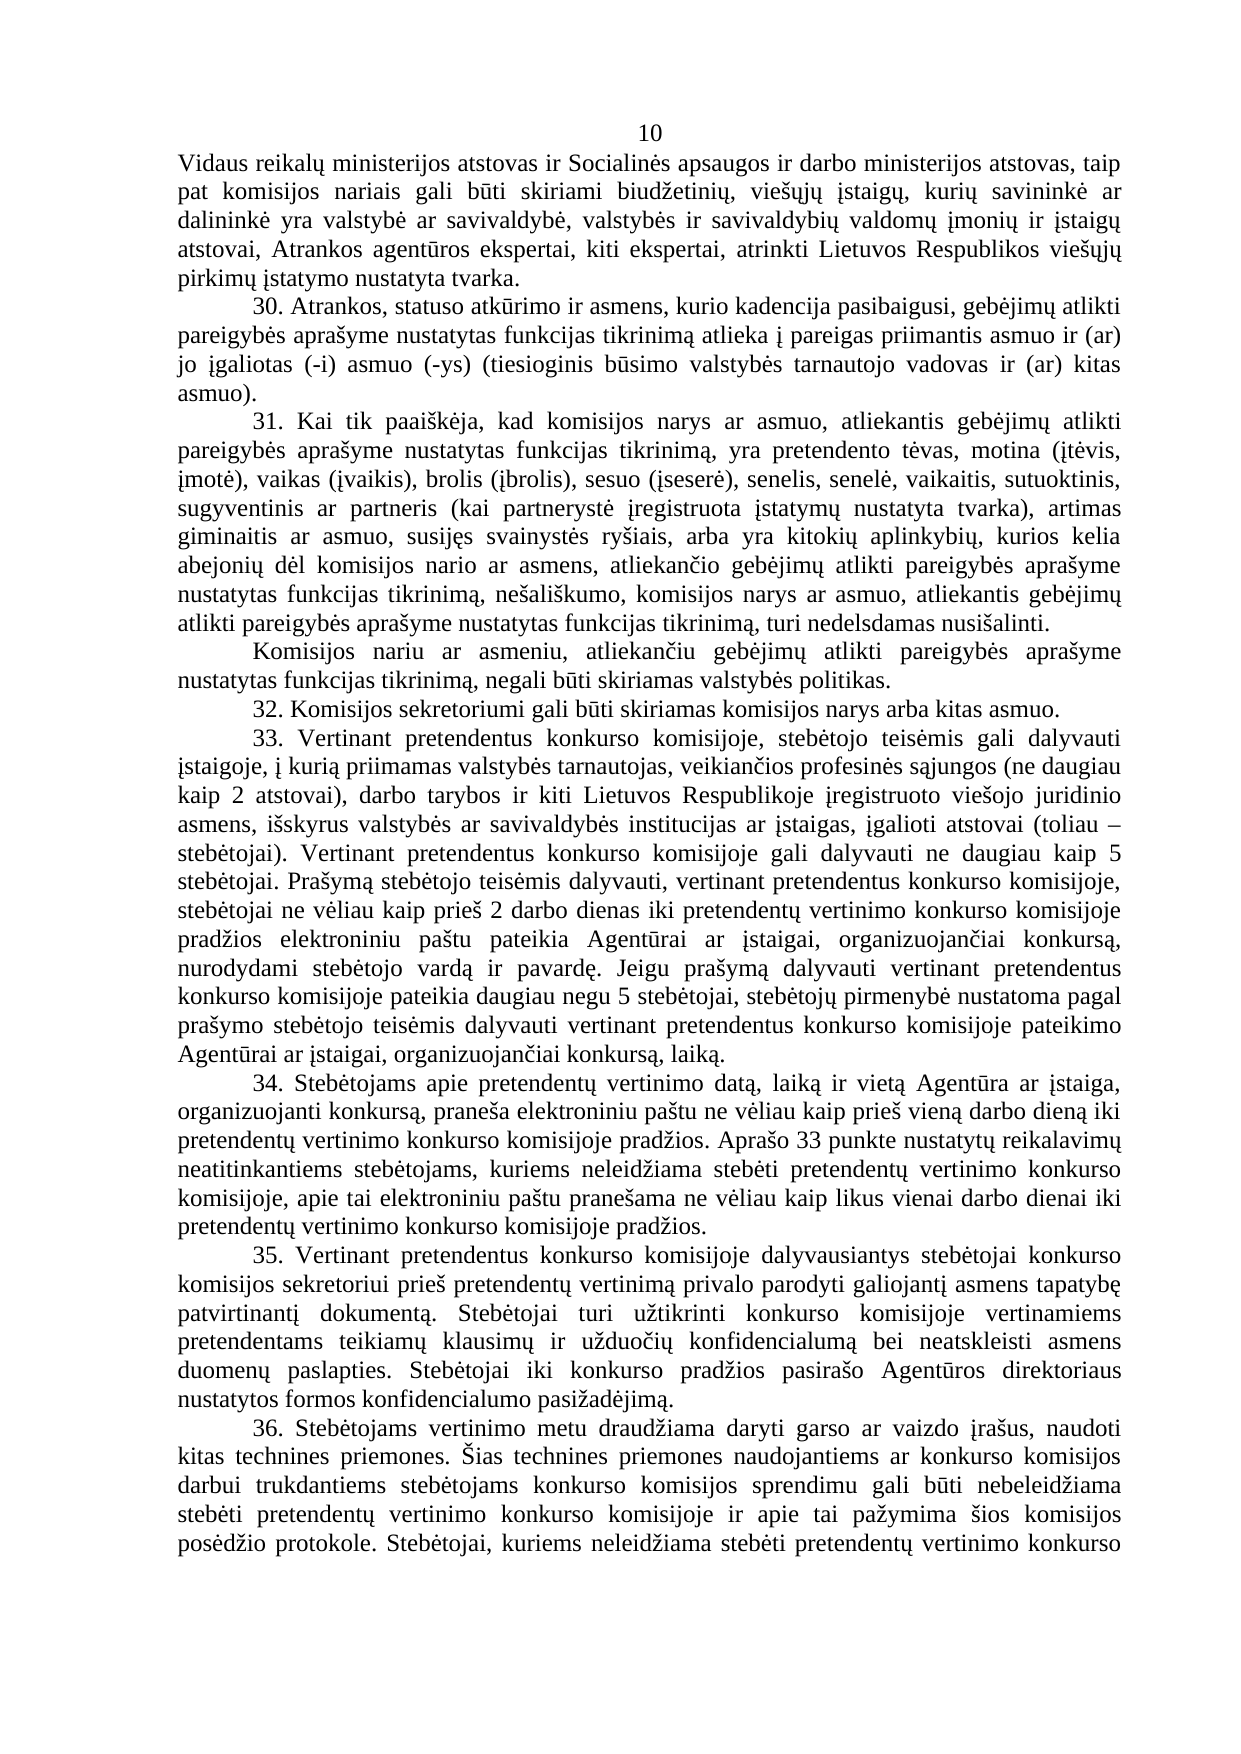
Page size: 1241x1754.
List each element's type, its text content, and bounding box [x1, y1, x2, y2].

text 31. Kai tik paaiškėja, kad komisijos narys ar asmuo, atliekantis gebėjimų atlikti pareigybės aprašyme nustatytas funkcijas tikrinimą, yra pretendento tėvas, motina (įtėvis, įmotė), vaikas (įvaikis), brolis (įbrolis), sesuo (įseserė), senelis, senelė, vaikaitis, sutuoktinis, sugyventinis ar partneris (kai partnerystė įregistruota įstatymų nustatyta tvarka), artimas giminaitis ar asmuo, susijęs svainystės ryšiais, arba yra kitokių aplinkybių, kurios kelia abejonių dėl komisijos nario ar asmens, atliekančio gebėjimų atlikti pareigybės aprašyme nustatytas funkcijas tikrinimą, nešališkumo, komisijos narys ar asmuo, atliekantis gebėjimų atlikti pareigybės aprašyme nustatytas funkcijas tikrinimą, turi nedelsdamas nusišalinti. [177, 406, 1122, 636]
text 34. Stebėtojams apie pretendentų vertinimo datą, laiką ir vietą Agentūra ar įstaiga, organizuojanti konkursą, praneša elektroniniu paštu ne vėliau kaip prieš vieną darbo dieną iki pretendentų vertinimo konkurso komisijoje pradžios. Aprašo 33 punkte nustatytų reikalavimų neatitinkantiems stebėtojams, kuriems neleidžiama stebėti pretendentų vertinimo konkurso komisijoje, apie tai elektroniniu paštu pranešama ne vėliau kaip likus vienai darbo dienai iki pretendentų vertinimo konkurso komisijoje pradžios. [177, 1068, 1122, 1240]
text 33. Vertinant pretendentus konkurso komisijoje, stebėtojo teisėmis gali dalyvauti įstaigoje, į kurią priimamas valstybės tarnautojas, veikiančios profesinės sąjungos (ne daugiau kaip 2 atstovai), darbo tarybos ir kiti Lietuvos Respublikoje įregistruoto viešojo juridinio asmens, išskyrus valstybės ar savivaldybės institucijas ar įstaigas, įgalioti atstovai (toliau – stebėtojai). Vertinant pretendentus konkurso komisijoje gali dalyvauti ne daugiau kaip 5 stebėtojai. Prašymą stebėtojo teisėmis dalyvauti, vertinant pretendentus konkurso komisijoje, stebėtojai ne vėliau kaip prieš 2 darbo dienas iki pretendentų vertinimo konkurso komisijoje pradžios elektroniniu paštu pateikia Agentūrai ar įstaigai, organizuojančiai konkursą, nurodydami stebėtojo vardą ir pavardę. Jeigu prašymą dalyvauti vertinant pretendentus konkurso komisijoje pateikia daugiau negu 5 stebėtojai, stebėtojų pirmenybė nustatoma pagal prašymo stebėtojo teisėmis dalyvauti vertinant pretendentus konkurso komisijoje pateikimo Agentūrai ar įstaigai, organizuojančiai konkursą, laiką. [177, 723, 1122, 1068]
text Vidaus reikalų ministerijos atstovas ir Socialinės apsaugos ir darbo ministerijos atstovas, taip pat komisijos nariais gali būti skiriami biudžetinių, viešųjų įstaigų, kurių savininkė ar dalininkė yra valstybė ar savivaldybė, valstybės ir savivaldybių valdomų įmonių ir įstaigų atstovai, Atrankos agentūros ekspertai, kiti ekspertai, atrinkti Lietuvos Respublikos viešųjų pirkimų įstatymo nustatyta tvarka. [177, 148, 1122, 291]
text 30. Atrankos, statuso atkūrimo ir asmens, kurio kadencija pasibaigusi, gebėjimų atlikti pareigybės aprašyme nustatytas funkcijas tikrinimą atlieka į pareigas priimantis asmuo ir (ar) jo įgaliotas (-i) asmuo (-ys) (tiesioginis būsimo valstybės tarnautojo vadovas ir (ar) kitas asmuo). [177, 291, 1122, 406]
text 32. Komisijos sekretoriumi gali būti skiriamas komisijos narys arba kitas asmuo. [177, 694, 1122, 723]
text Komisijos nariu ar asmeniu, atliekančiu gebėjimų atlikti pareigybės aprašyme nustatytas funkcijas tikrinimą, negali būti skiriamas valstybės politikas. [177, 636, 1122, 694]
text 36. Stebėtojams vertinimo metu draudžiama daryti garso ar vaizdo įrašus, naudoti kitas technines priemones. Šias technines priemones naudojantiems ar konkurso komisijos darbui trukdantiems stebėtojams konkurso komisijos sprendimu gali būti nebeleidžiama stebėti pretendentų vertinimo konkurso komisijoje ir apie tai pažymima šios komisijos posėdžio protokole. Stebėtojai, kuriems neleidžiama stebėti pretendentų vertinimo konkurso [177, 1413, 1122, 1556]
text 35. Vertinant pretendentus konkurso komisijoje dalyvausiantys stebėtojai konkurso komisijos sekretoriui prieš pretendentų vertinimą privalo parodyti galiojantį asmens tapatybę patvirtinantį dokumentą. Stebėtojai turi užtikrinti konkurso komisijoje vertinamiems pretendentams teikiamų klausimų ir užduočių konfidencialumą bei neatskleisti asmens duomenų paslapties. Stebėtojai iki konkurso pradžios pasirašo Agentūros direktoriaus nustatytos formos konfidencialumo pasižadėjimą. [177, 1240, 1122, 1413]
